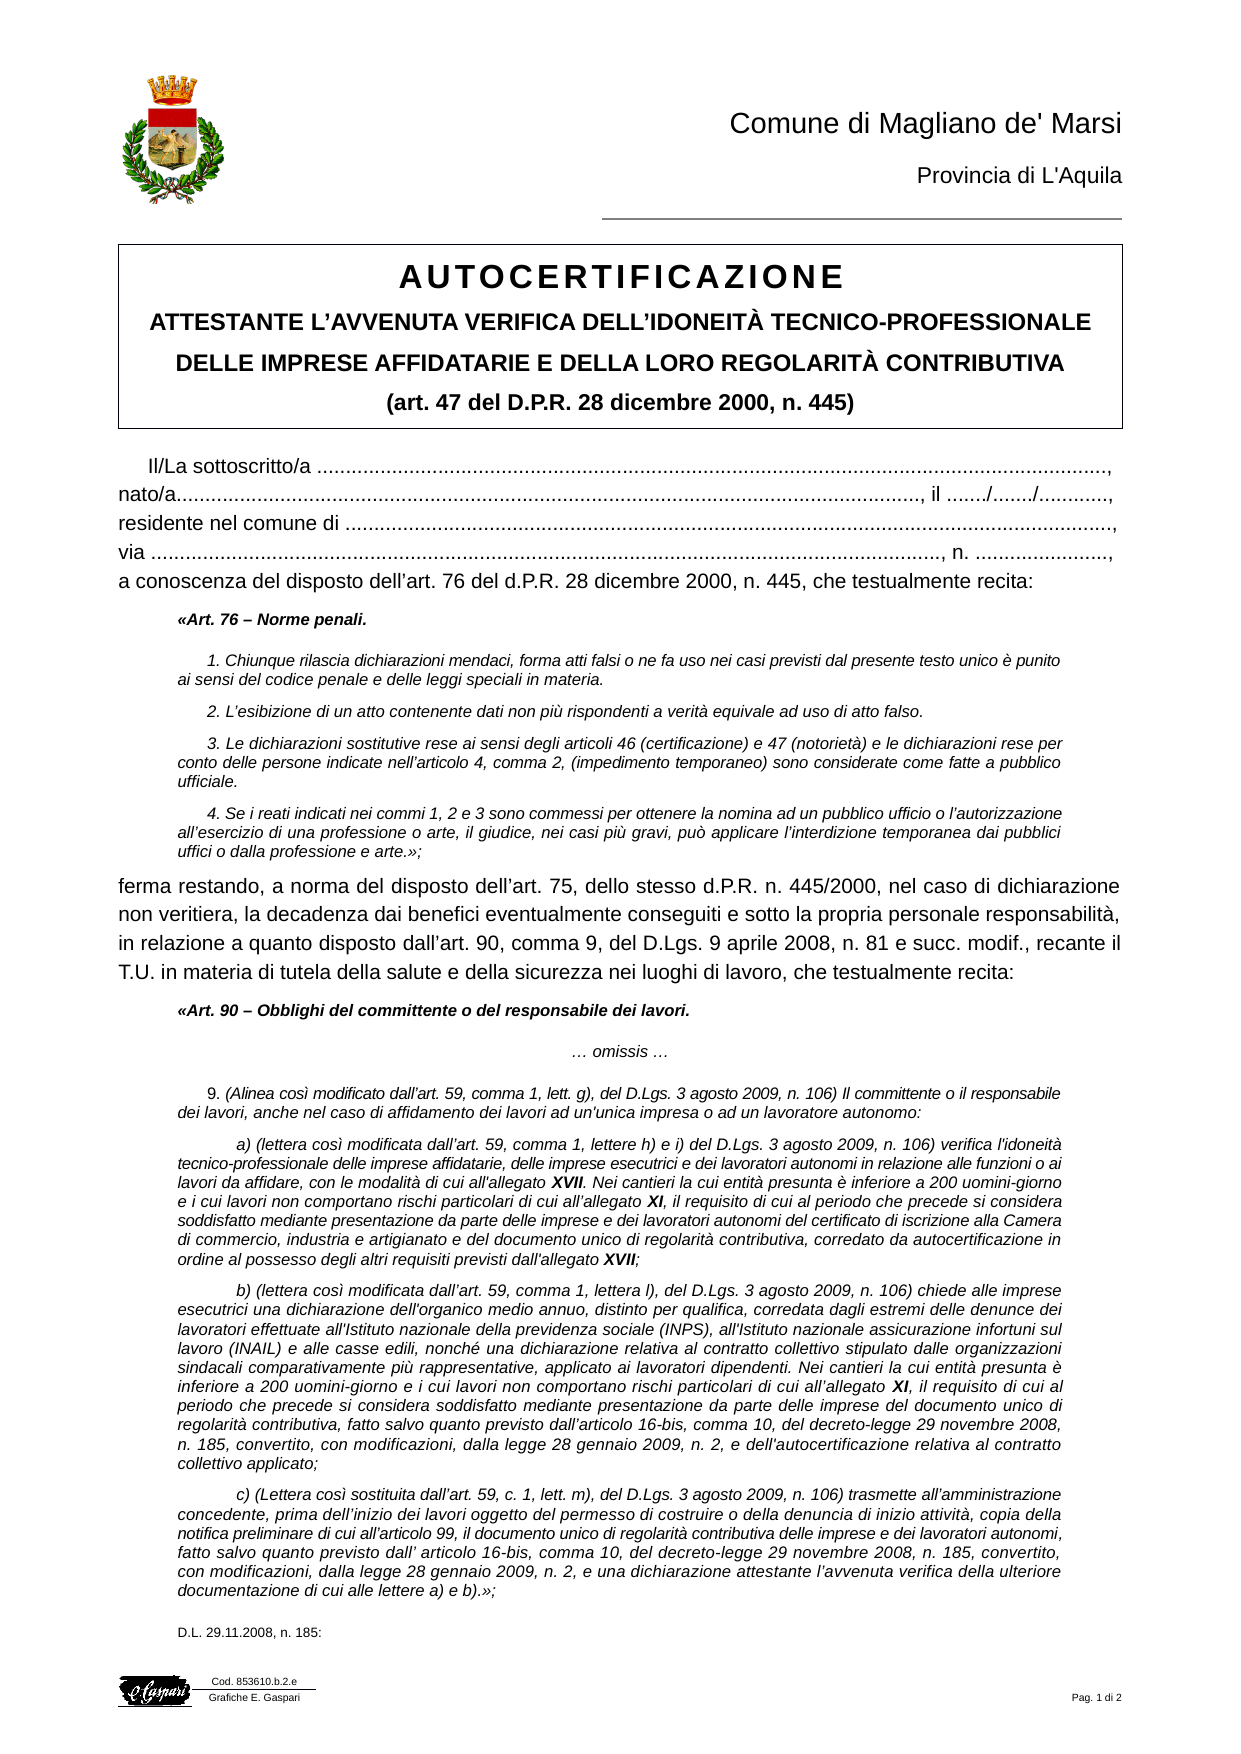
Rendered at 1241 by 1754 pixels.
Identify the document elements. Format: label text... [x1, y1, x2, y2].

text 4. Se i reati indicati nei commi 1, 2 e 3 sono commessi per ottenere la nomina ad un pubblico ufficio o l’autorizzazione all’esercizio di una professione o arte, il giudice, nei casi più gravi, può applicare l’interdizione temporanea dai pubblici uffici o dalla professione e arte.»; [177, 803, 1063, 861]
text c) (Lettera così sostituita dall’art. 59, c. 1, lett. m), del D.Lgs. 3 agosto 2009, n. 106) trasmette all’amministrazione concedente, prima dell’inizio dei lavori oggetto del permesso di costruire o della denuncia di inizio attività, copia della notifica preliminare di cui all’articolo 99, il documento unico di regolarità contributiva delle imprese e dei lavoratori autonomi, fatto salvo quanto previsto dall’ articolo 16-bis, comma 10, del decreto-legge 29 novembre 2008, n. 185, convertito, con modificazioni, dalla legge 28 gennaio 2009, n. 2, e una dichiarazione attestante l’avvenuta verifica della ulteriore documentazione di cui alle lettere a) e b).»; [177, 1485, 1063, 1600]
picture [122, 140, 224, 162]
text b) (lettera così modificata dall’art. 59, comma 1, lettera l), del D.Lgs. 3 agosto 2009, n. 106) chiede alle imprese esecutrici una dichiarazione dell'organico medio annuo, distinto per qualifica, corredata dagli estremi delle denunce dei lavoratori effettuate all'Istituto nazionale della previdenza sociale (INPS), all'Istituto nazionale assicurazione infortuni sul lavoro (INAIL) e alle casse edili, nonché una dichiarazione relativa al contratto collettivo stipulato dalle organizzazioni sindacali comparativamente più rappresentative, applicato ai lavoratori dipendenti. Nei cantieri la cui entità presunta è inferiore a 200 uomini-giorno e i cui lavori non comportano rischi particolari di cui all’allegato XI, il requisito di cui al periodo che precede si considera soddisfatto mediante presentazione da parte delle imprese del documento unico di regolarità contributiva, fatto salvo quanto previsto dall’articolo 16-bis, comma 10, del decreto-legge 29 novembre 2008, n. 185, convertito, con modificazioni, dalla legge 28 gennaio 2009, n. 2, e dell'autocertificazione relativa al contratto collettivo applicato; [177, 1281, 1063, 1473]
text 3. Le dichiarazioni sostitutive rese ai sensi degli articoli 46 (certificazione) e 47 (notorietà) e le dichiarazioni rese per conto delle persone indicate nell’articolo 4, comma 2, (impedimento temporaneo) sono considerate come fatte a pubblico ufficiale. [177, 733, 1063, 791]
text «Art. 76 – Norme penali. [177, 610, 1063, 629]
text 1. Chiunque rilascia dichiarazioni mendaci, forma atti falsi o ne fa uso nei casi previsti dal presente testo unico è punito ai sensi del codice penale e delle leggi speciali in materia. [177, 651, 1063, 689]
text 2. L’esibizione di un atto contenente dati non più rispondenti a verità equivale ad uso di atto falso. [177, 702, 1063, 721]
text 9. (Alinea così modificato dall’art. 59, comma 1, lett. g), del D.Lgs. 3 agosto 2009, n. 106) Il committente o il responsabile dei lavori, anche nel caso di affidamento dei lavori ad un'unica impresa o ad un lavoratore autonomo: [177, 1083, 1063, 1122]
table_header AUTOCERTIFICAZIONE ATTESTANTE L’AVVENUTA VERIFICA DELL’IDONEITÀ TECNICO-PROFESSIONALE DELLE IMPRESE AFFIDATARIE E DELLA LORO REGOLARITÀ CONTRIBUTIVA (art. 47 del D.P.R. 28 dicembre 2000, n. 445) [119, 245, 1122, 427]
text Il/La sottoscritto/a ........................................................................................................................................., nato/a................................................................................................................................., il ......./......./............, residente nel comune di ....................................................................................................................................., via ........................................................................................................................................., n. ......................., a conoscenza del disposto dell’art. 76 del d.P.R. 28 dicembre 2000, n. 445, che testualmente recita: [118, 453, 1122, 592]
text Nell'elenco degli allegati [118, 204, 602, 227]
text Comune di Magliano de' Marsi [118, 106, 1122, 140]
text D.L. 29.11.2008, n. 185: [177, 1625, 1122, 1641]
picture [118, 1674, 191, 1706]
text ferma restando, a norma del disposto dell’art. 75, dello stesso d.P.R. n. 445/2000, nel caso di dichiarazione non veritiera, la decadenza dai benefici eventualmente conseguiti e sotto la propria personale responsabilità, in relazione a quanto disposto dall’art. 90, comma 9, del D.Lgs. 9 aprile 2008, n. 81 e succ. modif., recante il T.U. in materia di tutela della salute e della sicurezza nei luoghi di lavoro, che testualmente recita: [118, 873, 1122, 984]
text «Art. 90 – Obblighi del committente o del responsabile dei lavori. [177, 1001, 1063, 1020]
text a) (lettera così modificata dall’art. 59, comma 1, lettere h) e i) del D.Lgs. 3 agosto 2009, n. 106) verifica l'idoneità tecnico-professionale delle imprese affidatarie, delle imprese esecutrici e dei lavoratori autonomi in relazione alle funzioni o ai lavori da affidare, con le modalità di cui all'allegato XVII. Nei cantieri la cui entità presunta è inferiore a 200 uomini-giorno e i cui lavori non comportano rischi particolari di cui all’allegato XI, il requisito di cui al periodo che precede si considera soddisfatto mediante presentazione da parte delle imprese e dei lavoratori autonomi del certificato di iscrizione alla Camera di commercio, industria e artigianato e del documento unico di regolarità contributiva, corredato da autocertificazione in ordine al possesso degli altri requisiti previsti dall'allegato XVII; [177, 1134, 1063, 1268]
subtitle … omissis … [177, 1042, 1063, 1061]
picture [122, 188, 224, 204]
text Provincia di L'Aquila [118, 162, 1122, 188]
picture [122, 75, 224, 106]
